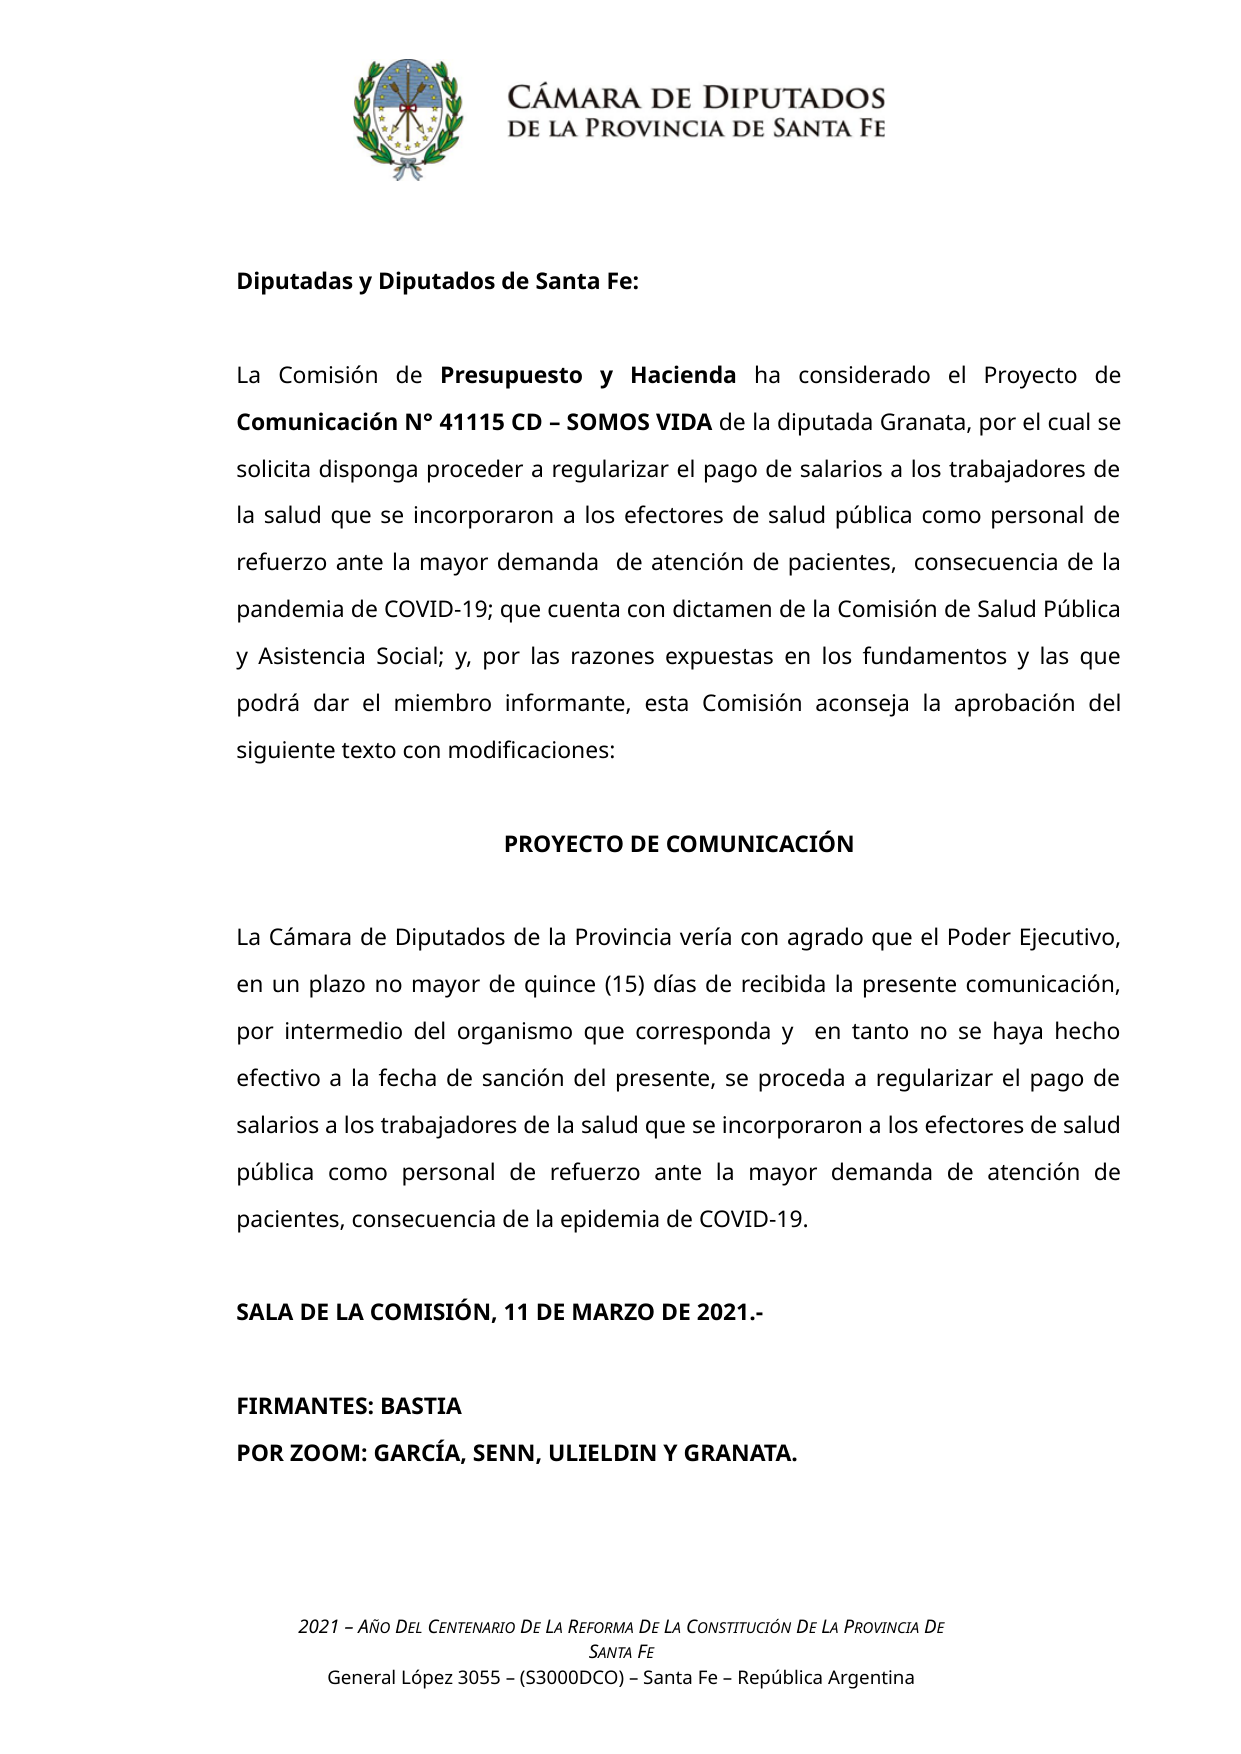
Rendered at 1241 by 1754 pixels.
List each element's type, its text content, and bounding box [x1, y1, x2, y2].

text PROYECTO DE COMUNICACIÓN [236, 827, 1122, 859]
text FIRMANTES: BASTIA [236, 1390, 1122, 1421]
text POR ZOOM: GARCÍA, SENN, ULIELDIN Y GRANATA. [236, 1437, 1122, 1468]
text Diputadas y Diputados de Santa Fe: [236, 265, 1122, 296]
text SALA DE LA COMISIÓN, 11 DE MARZO DE 2021.- [236, 1296, 1122, 1327]
text La Comisión de Presupuesto y Hacienda ha considerado el Proyecto de Comunicación N° 41115 CD – SOMOS VIDA de la diputada Granata, por el cual se solicita disponga proceder a regularizar el pago de salarios a los trabajadores de la salud que se incorporaron a los efectores de salud pública como personal de refuerzo ante la mayor demanda de atención de pacientes, consecuencia de la pandemia de COVID-19; que cuenta con dictamen de la Comisión de Salud Pública y Asistencia Social; y, por las razones expuestas en los fundamentos y las que podrá dar el miembro informante, esta Comisión aconseja la aprobación del siguiente texto con modificaciones: [236, 359, 1122, 765]
text La Cámara de Diputados de la Provincia vería con agrado que el Poder Ejecutivo, en un plazo no mayor de quince (15) días de recibida la presente comunicación, por intermedio del organismo que corresponda y en tanto no se haya hecho efectivo a la fecha de sanción del presente, se proceda a regularizar el pago de salarios a los trabajadores de la salud que se incorporaron a los efectores de salud pública como personal de refuerzo ante la mayor demanda de atención de pacientes, consecuencia de la epidemia de COVID-19. [236, 921, 1122, 1234]
